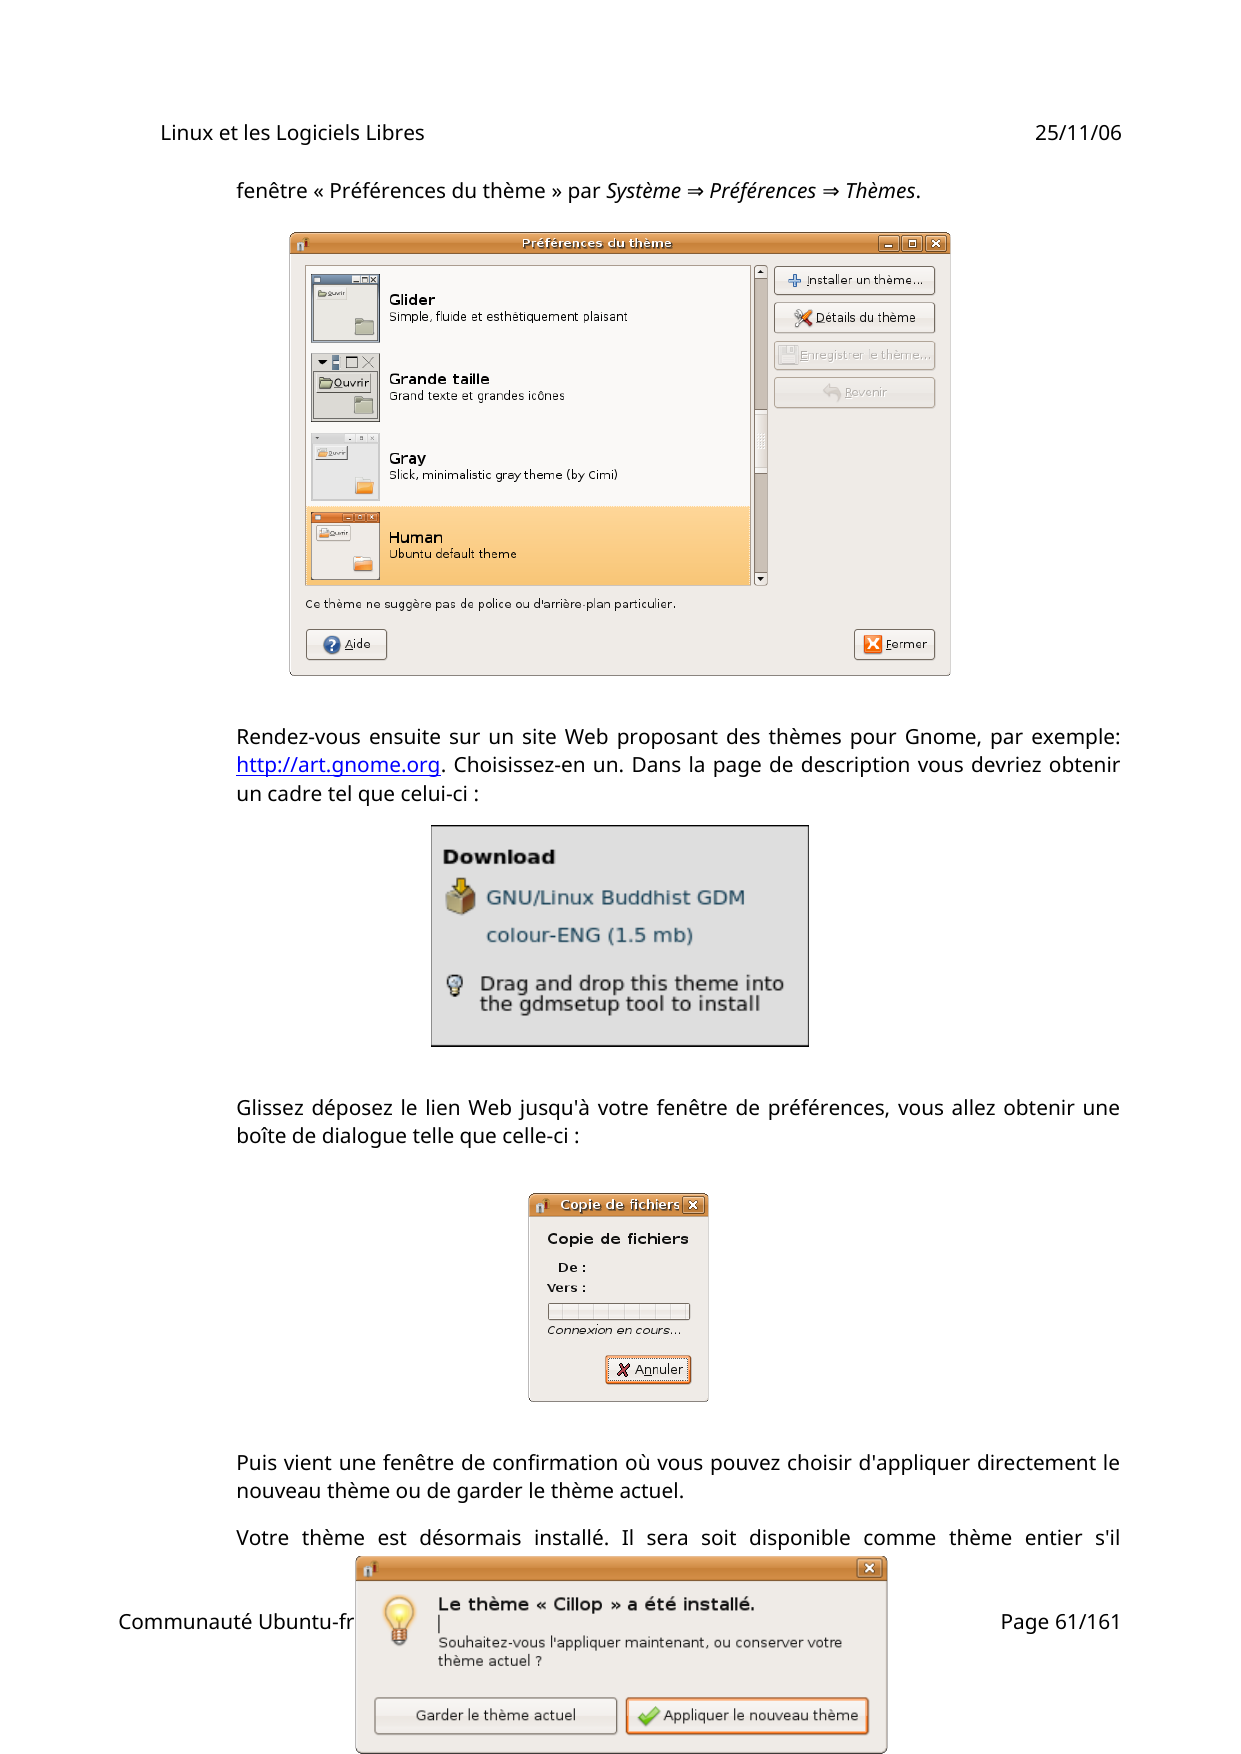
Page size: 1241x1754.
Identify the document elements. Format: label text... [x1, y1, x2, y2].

text Votre thème est désormais installé. Il sera soit disponible comme thème entier s'il [236, 1523, 1122, 1551]
text Glissez déposez le lien Web jusqu'à votre fenêtre de préférences, vous allez obtenir une boîte de dialogue telle que celle-ci : [236, 1093, 1122, 1150]
picture [289, 232, 951, 676]
text Puis vient une fenêtre de confirmation où vous pouvez choisir d'appliquer directement le nouveau thème ou de garder le thème actuel. [236, 1448, 1122, 1505]
picture [355, 1556, 888, 1754]
picture [431, 825, 809, 1047]
text Rendez-vous ensuite sur un site Web proposant des thèmes pour Gnome, par exemple: http://art.gnome.org. Choisissez-en un. Dans la page de description vous devriez obtenir un cadre tel que celui-ci : [236, 722, 1122, 807]
picture [528, 1193, 709, 1402]
text fenêtre « Préférences du thème » par Système ⇒ Préférences ⇒ Thèmes. [236, 176, 1122, 204]
